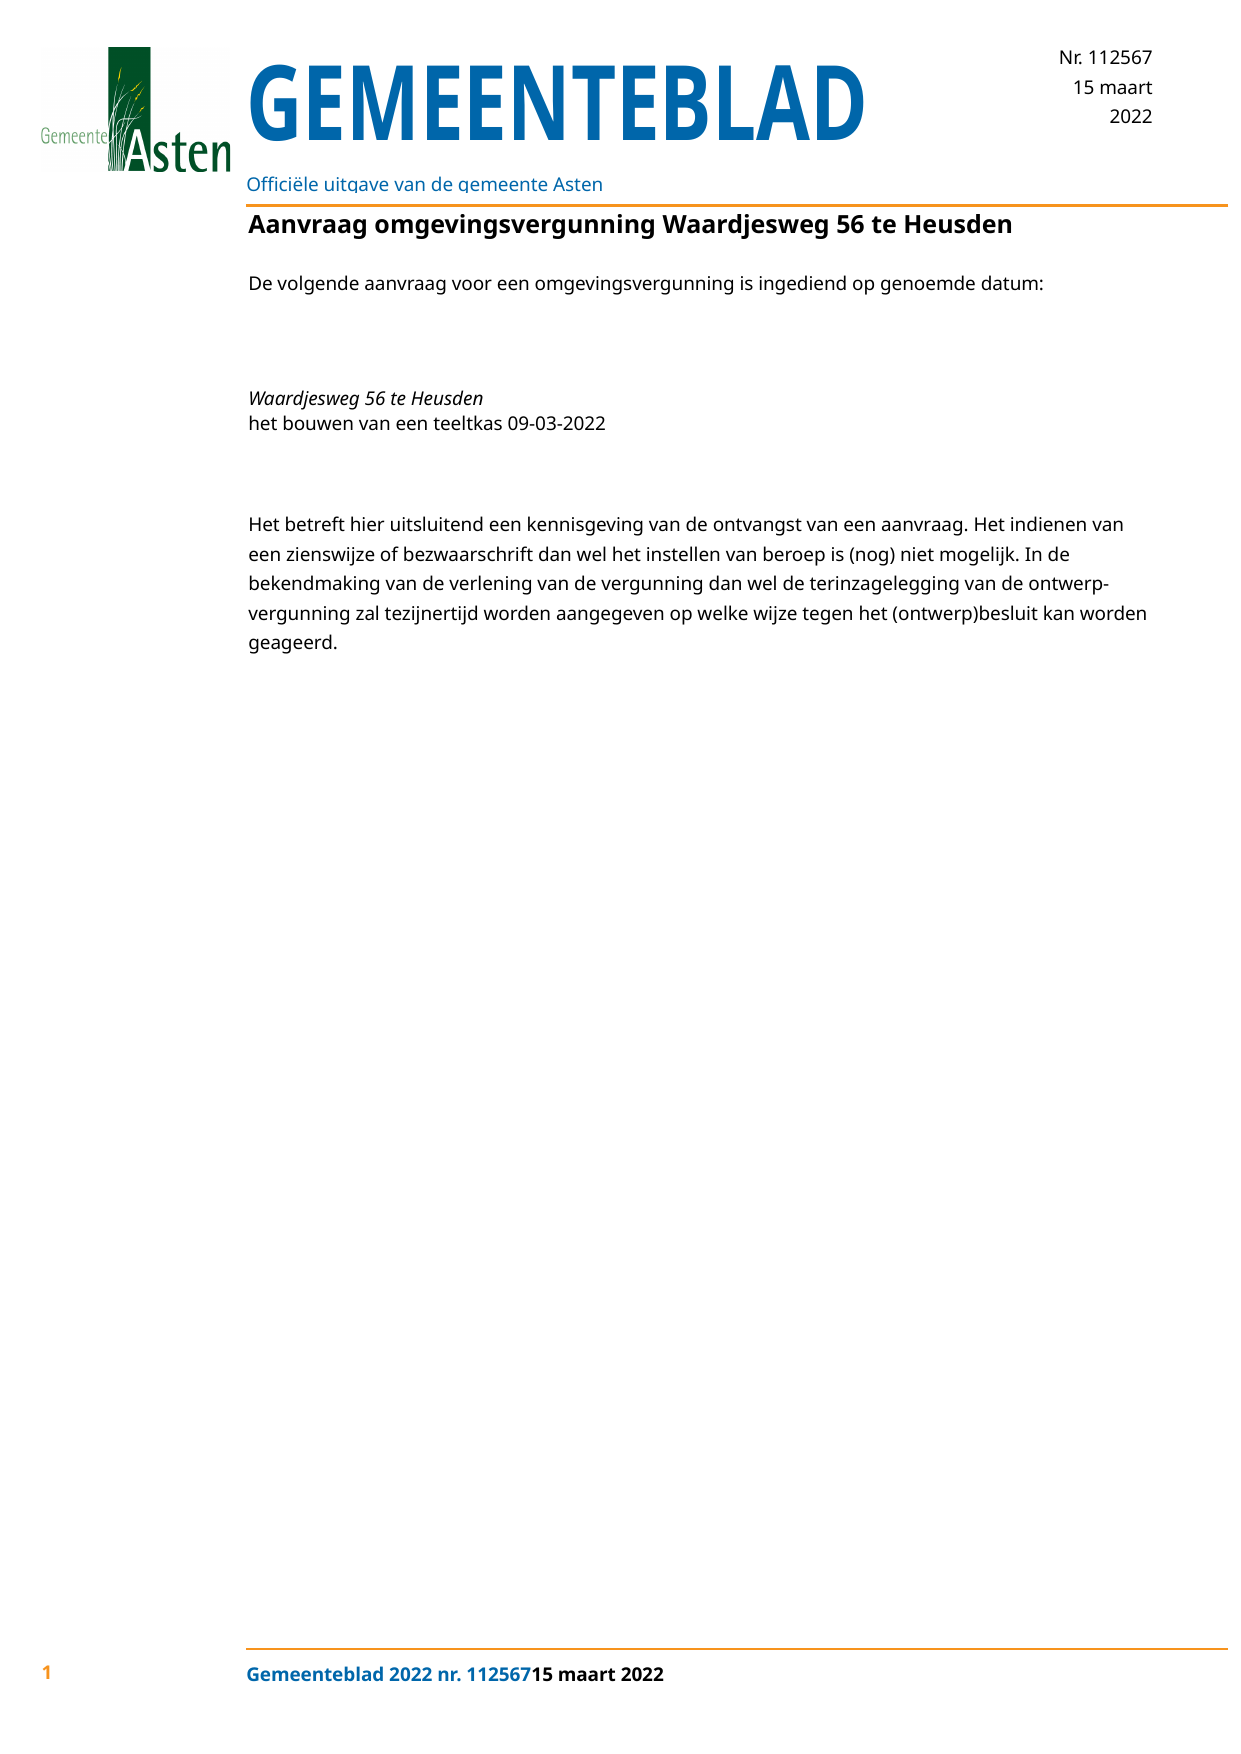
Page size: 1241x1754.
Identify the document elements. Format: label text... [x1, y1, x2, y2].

text het bouwen van een teeltkas 09-03-2022 [248, 410, 1152, 436]
text Aanvraag omgevingsvergunning Waardjesweg 56 te Heusden [248, 207, 1152, 241]
text De volgende aanvraag voor een omgevingsvergunning is ingediend op genoemde datum: [248, 270, 1152, 296]
picture [41, 47, 231, 172]
text Het betreft hier uitsluitend een kennisgeving van de ontvangst van een aanvraag. Het indienen van een zienswijze of bezwaarschrift dan wel het instellen van beroep is (nog) niet mogelijk. In de bekendmaking van de verlening van de vergunning dan wel de terinzagelegging van de ontwerp-vergunning zal tezijnertijd worden aangegeven op welke wijze tegen het (ontwerp)besluit kan worden geageerd. [248, 511, 1152, 655]
text Waardjesweg 56 te Heusden [248, 385, 1152, 410]
